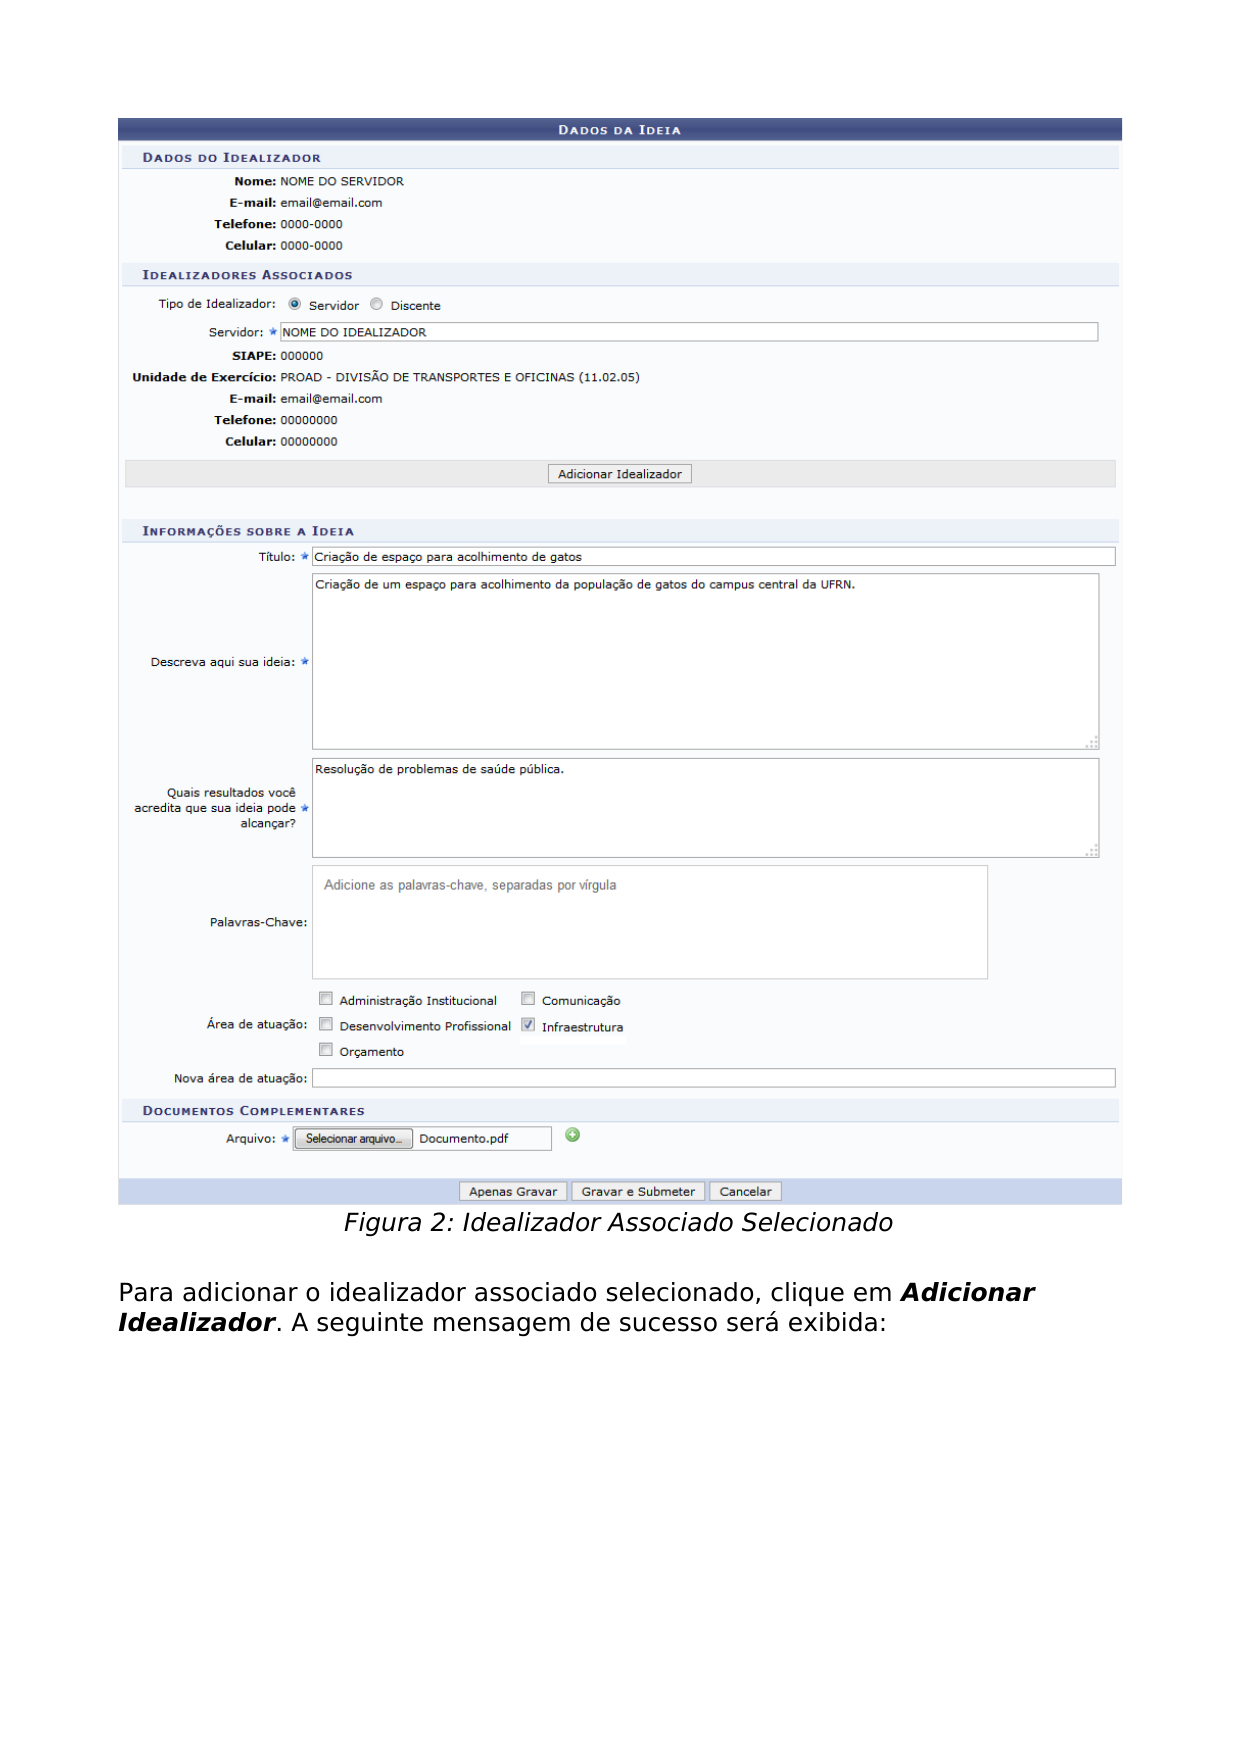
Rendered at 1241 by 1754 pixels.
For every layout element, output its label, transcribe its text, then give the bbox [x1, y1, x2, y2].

text Figura 2: Idealizador Associado Selecionado [118, 1208, 1122, 1237]
text Para adicionar o idealizador associado selecionado, clique em Adicionar Idealizador. A seguinte mensagem de sucesso será exibida: [118, 1278, 1122, 1337]
picture [118, 118, 1123, 1208]
